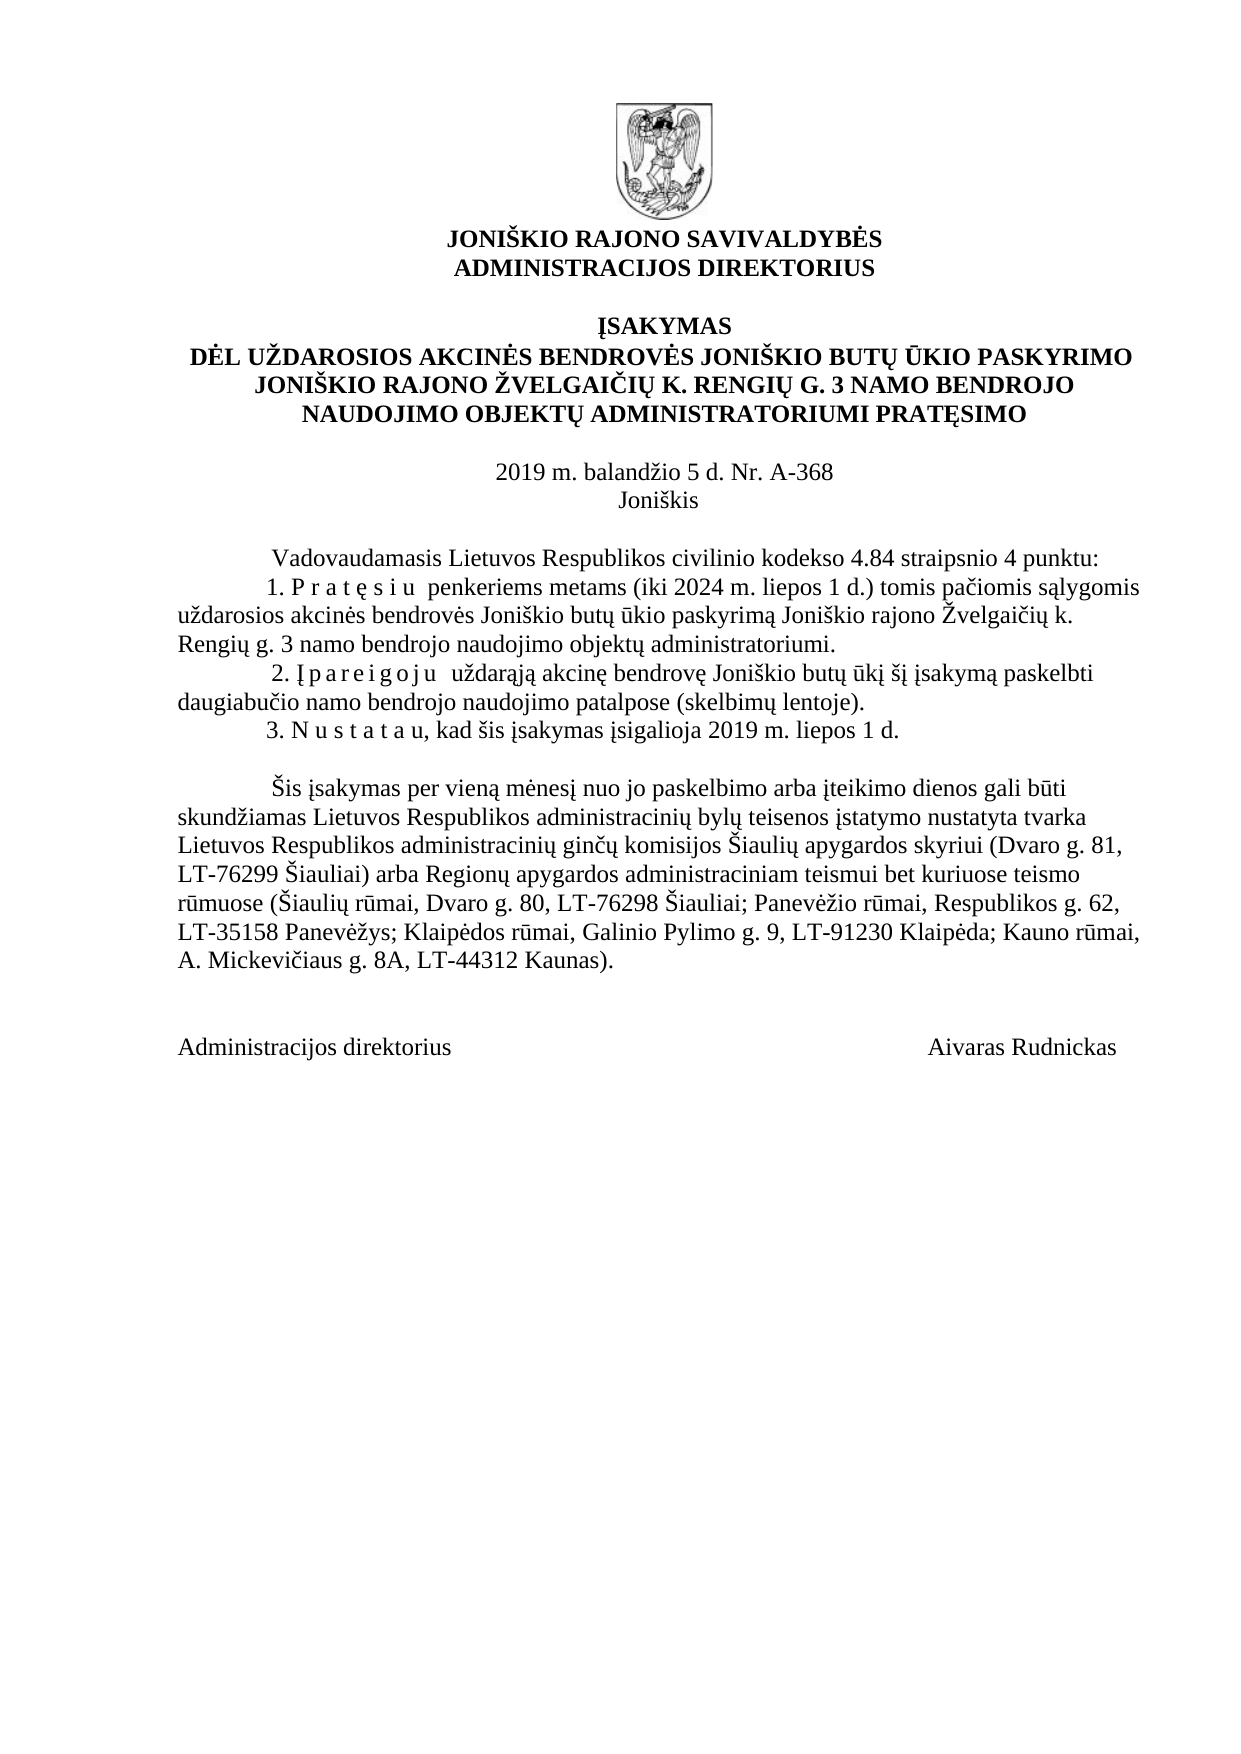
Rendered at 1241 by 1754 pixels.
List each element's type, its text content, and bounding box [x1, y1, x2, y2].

text Vadovaudamasis Lietuvos Respublikos civilinio kodekso 4.84 straipsnio 4 punktu: [177, 543, 1152, 572]
text Joniškis [177, 486, 1152, 514]
text DĖL UŽDAROSIOS AKCINĖS BENDROVĖS JONIŠKIO BUTŲ ŪKIO PASKYRIMO [177, 342, 1152, 371]
text Šis įsakymas per vieną mėnesį nuo jo paskelbimo arba įteikimo dienos gali būti skundžiamas Lietuvos Respublikos administracinių bylų teisenos įstatymo nustatyta tvarka Lietuvos Respublikos administracinių ginčų komisijos Šiaulių apygardos skyriui (Dvaro g. 81, LT-76299 Šiauliai) arba Regionų apygardos administraciniam teismui bet kuriuose teismo rūmuose (Šiaulių rūmai, Dvaro g. 80, LT-76298 Šiauliai; Panevėžio rūmai, Respublikos g. 62, LT-35158 Panevėžys; Klaipėdos rūmai, Galinio Pylimo g. 9, LT-91230 Klaipėda; Kauno rūmai, A. Mickevičiaus g. 8A, LT-44312 Kaunas). [177, 773, 1152, 974]
text JONIŠKIO RAJONO ŽVELGAIČIŲ K. RENGIŲ G. 3 NAMO BENDROJO NAUDOJIMO OBJEKTŲ ADMINISTRATORIUMI PRATĘSIMO [177, 371, 1152, 457]
text 2. Įpareigoju uždarąją akcinę bendrovę Joniškio butų ūkį šį įsakymą paskelbti daugiabučio namo bendrojo naudojimo patalpose (skelbimų lentoje). [177, 658, 1152, 716]
text 1. P r a t ę s i u penkeriems metams (iki 2024 m. liepos 1 d.) tomis pačiomis sąlygomis uždarosios akcinės bendrovės Joniškio butų ūkio paskyrimą Joniškio rajono Žvelgaičių k. Rengių g. 3 namo bendrojo naudojimo objektų administratoriumi. [177, 572, 1152, 658]
text 3. N u s t a t a u, kad šis įsakymas įsigalioja 2019 m. liepos 1 d. [177, 716, 1152, 744]
text 2019 m. balandžio 5 d. Nr. A-368 [177, 457, 1152, 486]
text Administracijos direktorius Aivaras Rudnickas [177, 1032, 1152, 1061]
